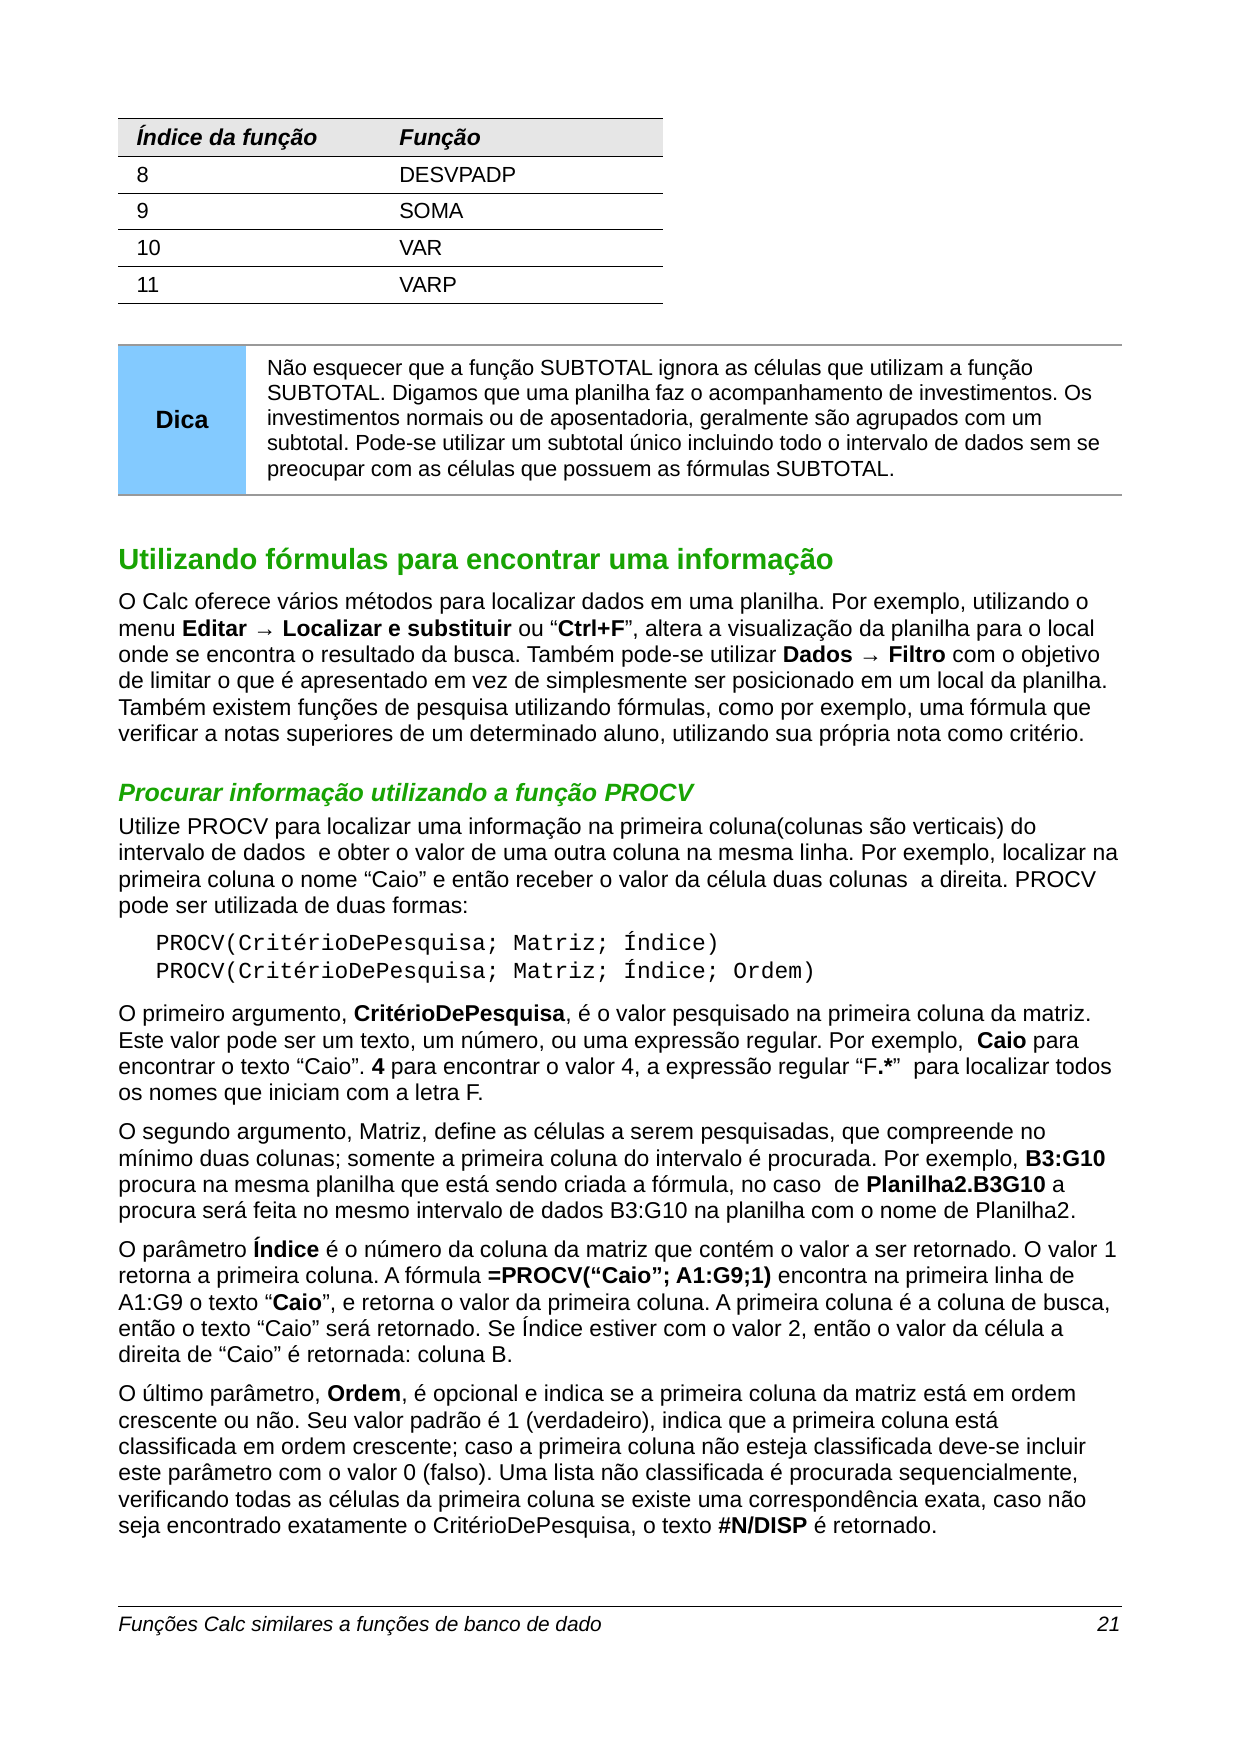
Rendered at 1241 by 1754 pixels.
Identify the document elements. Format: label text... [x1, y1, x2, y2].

table_cell 9 [118, 194, 381, 229]
table_header Função [381, 119, 663, 156]
text O último parâmetro, Ordem, é opcional e indica se a primeira coluna da matriz está em ordem crescente ou não. Seu valor padrão é 1 (verdadeiro), indica que a primeira coluna está classificada em ordem crescente; caso a primeira coluna não esteja classificada deve-se incluir este parâmetro com o valor 0 (falso). Uma lista não classificada é procurada sequencialmente, verificando todas as células da primeira coluna se existe uma correspondência exata, caso não seja encontrado exatamente o CritérioDePesquisa, o texto #N/DISP é retornado. [118, 1380, 1122, 1538]
table_cell SOMA [381, 194, 663, 229]
text PROCV(CritérioDePesquisa; Matriz; Índice; Ordem) [156, 959, 1092, 985]
text O segundo argumento, Matriz, define as células a serem pesquisadas, que compreende no mínimo duas colunas; somente a primeira coluna do intervalo é procurada. Por exemplo, B3:G10 procura na mesma planilha que está sendo criada a fórmula, no caso de Planilha2.B3G10 a procura será feita no mesmo intervalo de dados B3:G10 na planilha com o nome de Planilha2. [118, 1118, 1122, 1223]
table_cell 11 [118, 267, 381, 303]
table_header Dica [118, 346, 246, 494]
table_cell DESVPADP [381, 157, 663, 193]
table_cell 10 [118, 230, 381, 266]
table_cell VARP [381, 267, 663, 303]
text PROCV(CritérioDePesquisa; Matriz; Índice) [156, 931, 1092, 957]
text O Calc oferece vários métodos para localizar dados em uma planilha. Por exemplo, utilizando o menu Editar → Localizar e substituir ou “Ctrl+F”, altera a visualização da planilha para o local onde se encontra o resultado da busca. Também pode-se utilizar Dados → Filtro com o objetivo de limitar o que é apresentado em vez de simplesmente ser posicionado em um local da planilha. Também existem funções de pesquisa utilizando fórmulas, como por exemplo, uma fórmula que verificar a notas superiores de um determinado aluno, utilizando sua própria nota como critério. [118, 588, 1122, 746]
text O primeiro argumento, CritérioDePesquisa, é o valor pesquisado na primeira coluna da matriz. Este valor pode ser um texto, um número, ou uma expressão regular. Por exemplo, Caio para encontrar o texto “Caio”. 4 para encontrar o valor 4, a expressão regular “F.*” para localizar todos os nomes que iniciam com a letra F. [118, 1000, 1122, 1106]
table_cell VAR [381, 230, 663, 266]
subtitle Utilizando fórmulas para encontrar uma informação [118, 542, 1122, 576]
table_header Não esquecer que a função SUBTOTAL ignora as células que utilizam a função SUBTOTAL. Digamos que uma planilha faz o acompanhamento de investimentos. Os investimentos normais ou de aposentadoria, geralmente são agrupados com um subtotal. Pode-se utilizar um subtotal único incluindo todo o intervalo de dados sem se preocupar com as células que possuem as fórmulas SUBTOTAL. [246, 346, 1122, 494]
table_cell 8 [118, 157, 381, 193]
table_header Índice da função [118, 119, 381, 156]
subtitle Procurar informação utilizando a função PROCV [118, 778, 1122, 807]
text Utilize PROCV para localizar uma informação na primeira coluna(colunas são verticais) do intervalo de dados e obter o valor de uma outra coluna na mesma linha. Por exemplo, localizar na primeira coluna o nome “Caio” e então receber o valor da célula duas colunas a direita. PROCV pode ser utilizada de duas formas: [118, 813, 1122, 918]
text O parâmetro Índice é o número da coluna da matriz que contém o valor a ser retornado. O valor 1 retorna a primeira coluna. A fórmula =PROCV(“Caio”; A1:G9;1) encontra na primeira linha de A1:G9 o texto “Caio”, e retorna o valor da primeira coluna. A primeira coluna é a coluna de busca, então o texto “Caio” será retornado. Se Índice estiver com o valor 2, então o valor da célula a direita de “Caio” é retornada: coluna B. [118, 1236, 1122, 1368]
